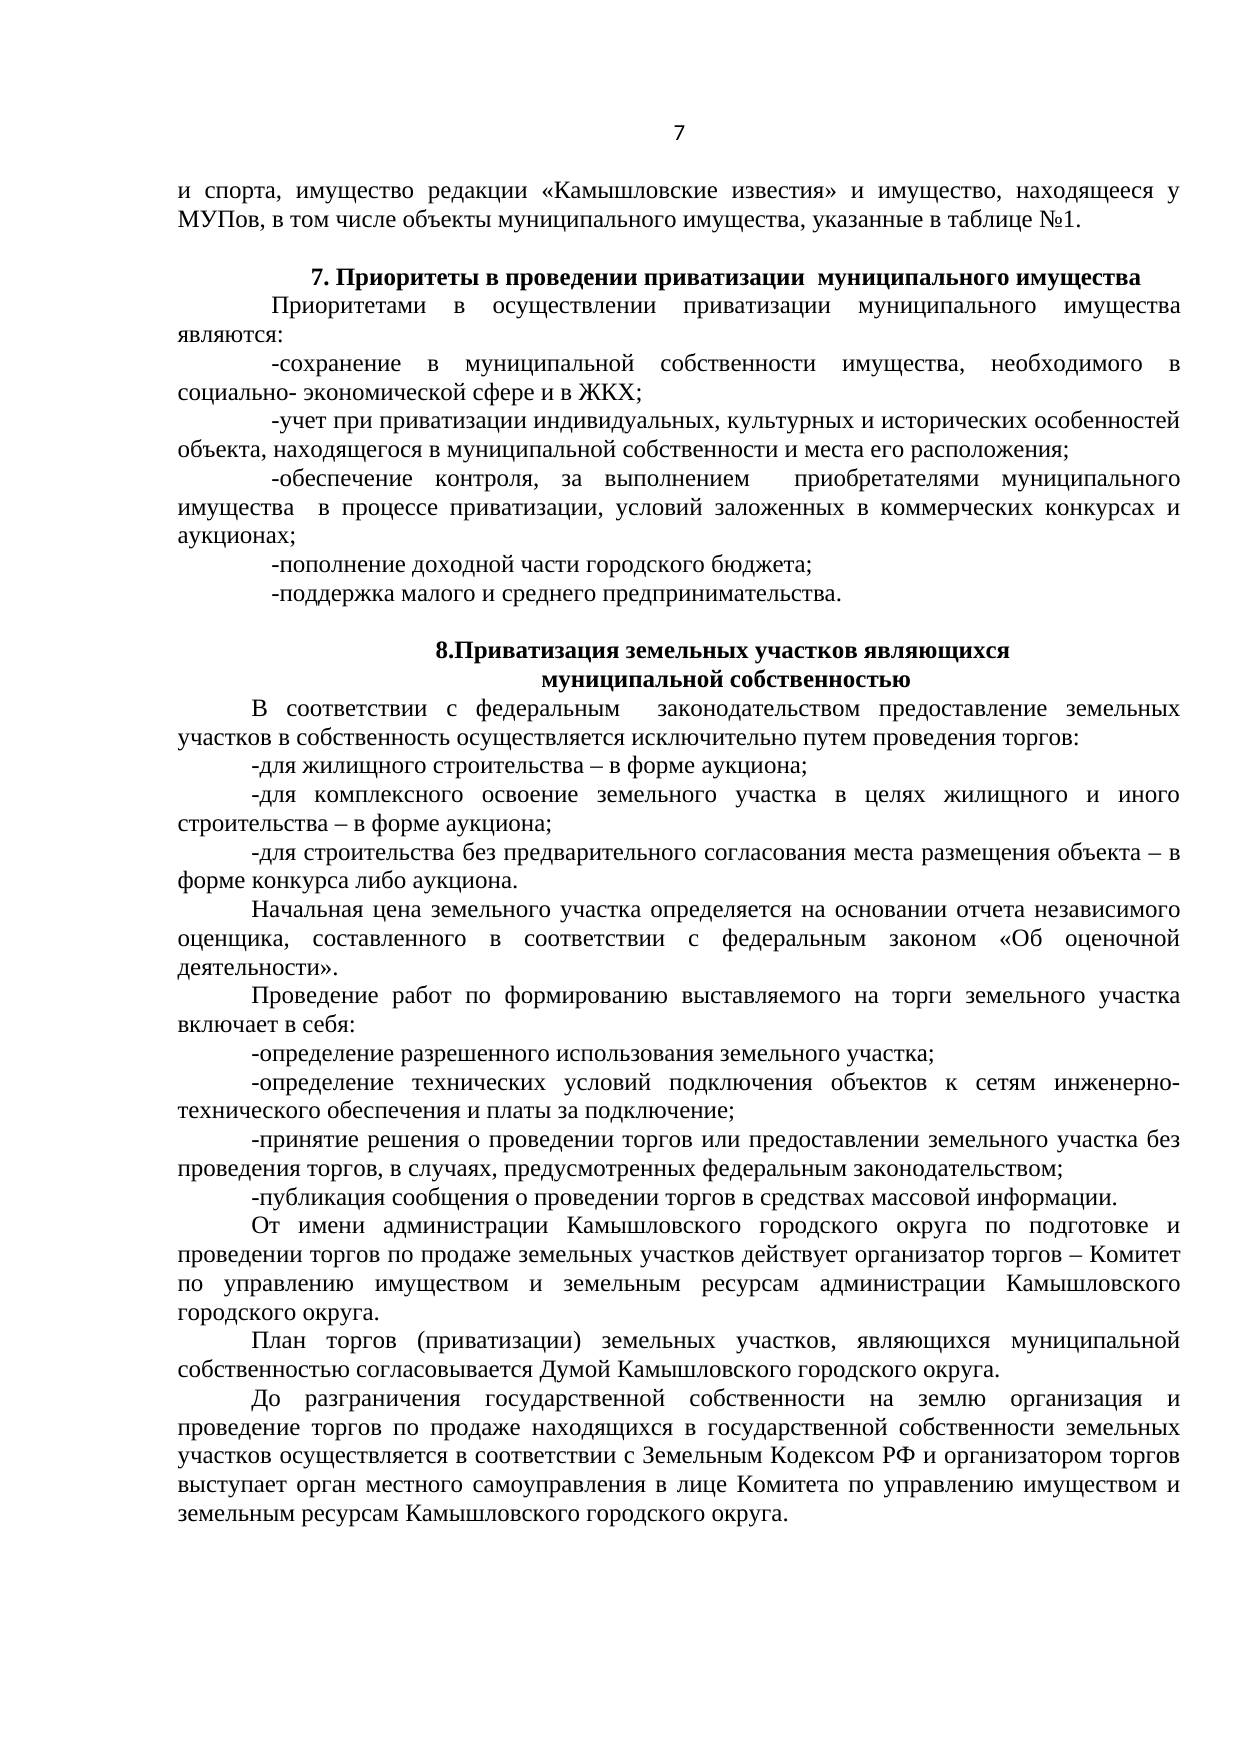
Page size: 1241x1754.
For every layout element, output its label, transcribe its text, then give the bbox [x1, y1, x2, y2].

text муниципальной собственностью [177, 664, 1181, 693]
text -учет при приватизации индивидуальных, культурных и исторических особенностей объекта, находящегося в муниципальной собственности и места его расположения; [177, 406, 1181, 463]
text План торгов (приватизации) земельных участков, являющихся муниципальной собственностью согласовывается Думой Камышловского городского округа. [177, 1326, 1181, 1383]
text Проведение работ по формированию выставляемого на торги земельного участка включает в себя: [177, 981, 1181, 1038]
text -определение разрешенного использования земельного участка; [177, 1038, 1181, 1067]
text 7. Приоритеты в проведении приватизации муниципального имущества [177, 262, 1181, 291]
text и спорта, имущество редакции «Камышловские известия» и имущество, находящееся у МУПов, в том числе объекты муниципального имущества, указанные в таблице №1. [177, 176, 1181, 233]
text -обеспечение контроля, за выполнением приобретателями муниципального имущества в процессе приватизации, условий заложенных в коммерческих конкурсах и аукционах; [177, 463, 1181, 549]
text 8.Приватизация земельных участков являющихся [177, 636, 1181, 664]
text -для жилищного строительства – в форме аукциона; [177, 751, 1181, 779]
text -публикация сообщения о проведении торгов в средствах массовой информации. [177, 1182, 1181, 1211]
text Приоритетами в осуществлении приватизации муниципального имущества являются: [177, 291, 1181, 348]
text -принятие решения о проведении торгов или предоставлении земельного участка без проведения торгов, в случаях, предусмотренных федеральным законодательством; [177, 1124, 1181, 1182]
text В соответствии с федеральным законодательством предоставление земельных участков в собственность осуществляется исключительно путем проведения торгов: [177, 693, 1181, 751]
text -для строительства без предварительного согласования места размещения объекта – в форме конкурса либо аукциона. [177, 837, 1181, 894]
text -сохранение в муниципальной собственности имущества, необходимого в социально- экономической сфере и в ЖКХ; [177, 348, 1181, 406]
text -пополнение доходной части городского бюджета; [177, 549, 1181, 578]
text -поддержка малого и среднего предпринимательства. [177, 578, 1181, 607]
text -для комплексного освоение земельного участка в целях жилищного и иного строительства – в форме аукциона; [177, 779, 1181, 837]
text От имени администрации Камышловского городского округа по подготовке и проведении торгов по продаже земельных участков действует организатор торгов – Комитет по управлению имуществом и земельным ресурсам администрации Камышловского городского округа. [177, 1211, 1181, 1326]
text Начальная цена земельного участка определяется на основании отчета независимого оценщика, составленного в соответствии с федеральным законом «Об оценочной деятельности». [177, 894, 1181, 981]
text -определение технических условий подключения объектов к сетям инженерно-технического обеспечения и платы за подключение; [177, 1067, 1181, 1124]
text До разграничения государственной собственности на землю организация и проведение торгов по продаже находящихся в государственной собственности земельных участков осуществляется в соответствии с Земельным Кодексом РФ и организатором торгов выступает орган местного самоуправления в лице Комитета по управлению имуществом и земельным ресурсам Камышловского городского округа. [177, 1383, 1181, 1527]
